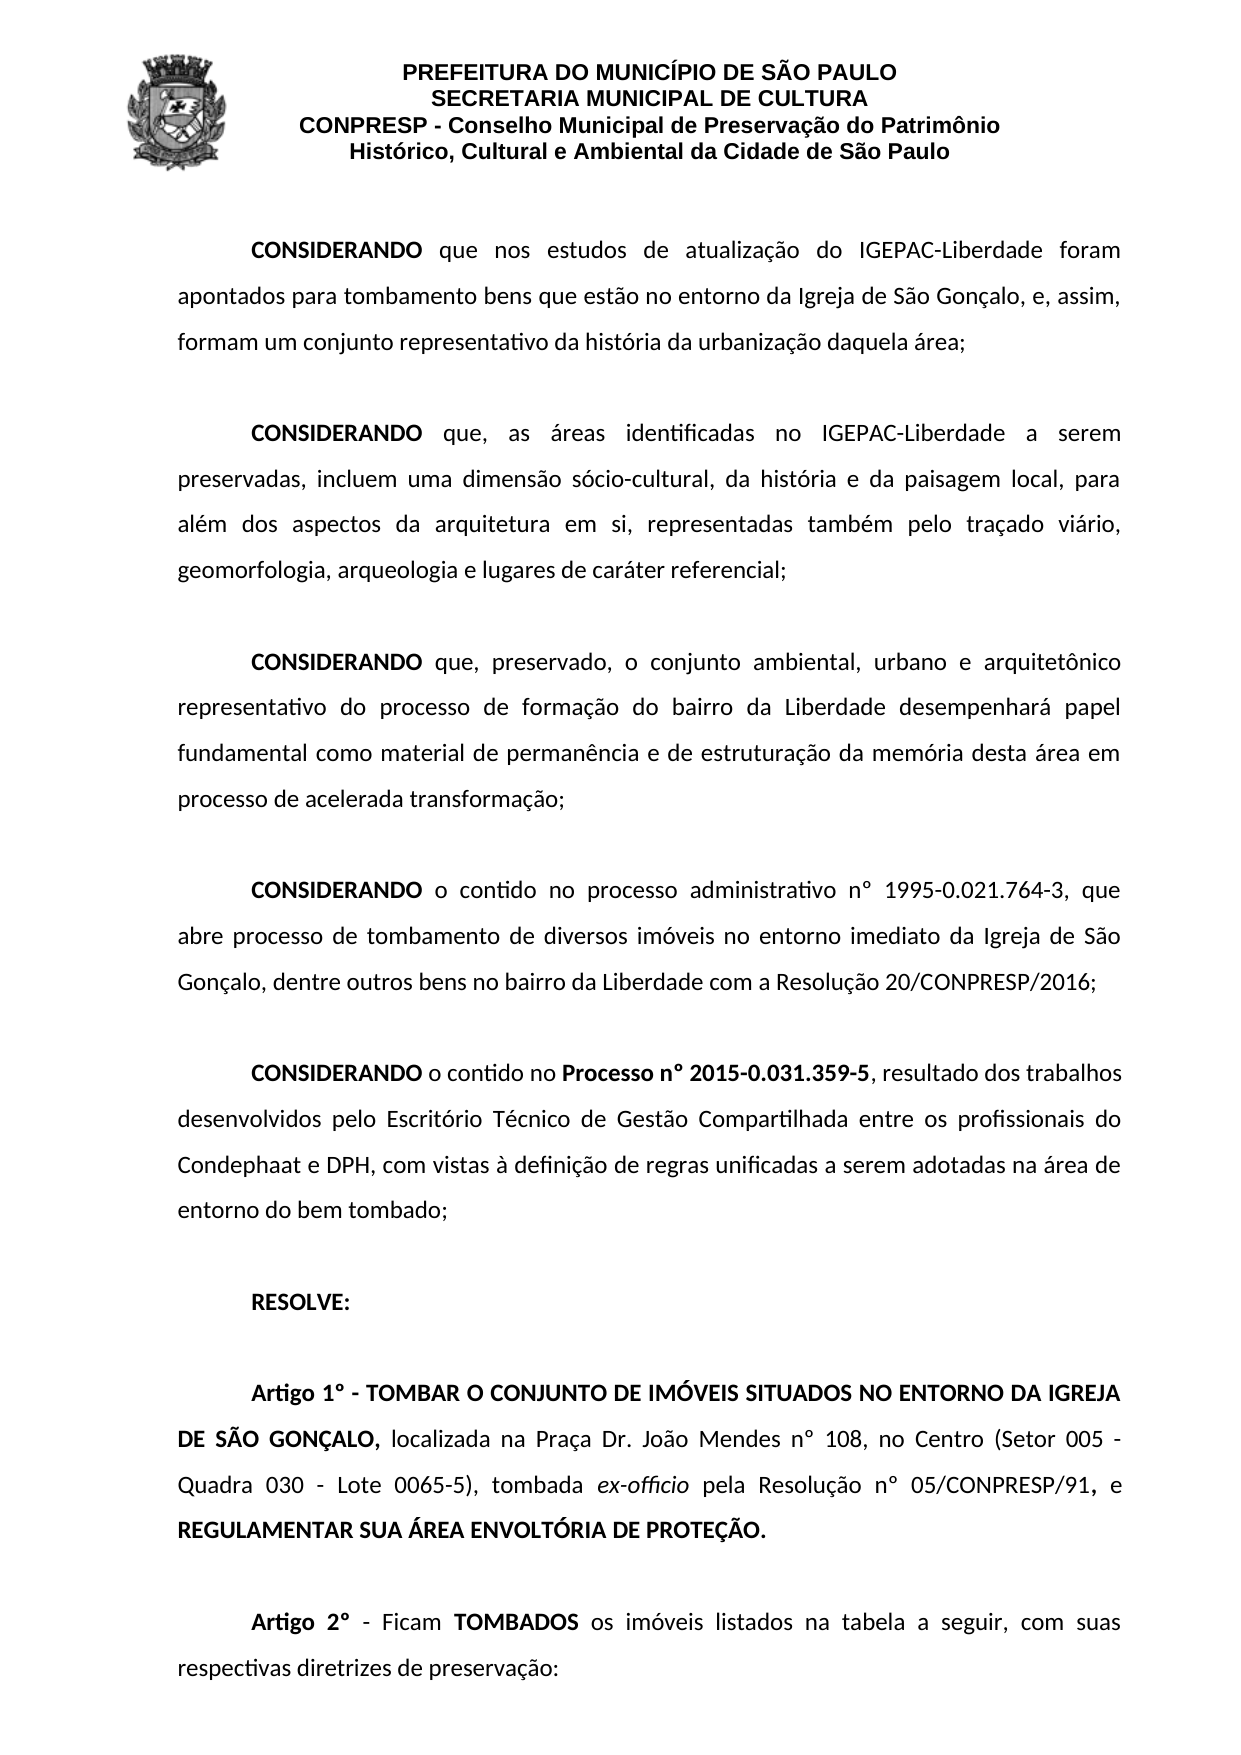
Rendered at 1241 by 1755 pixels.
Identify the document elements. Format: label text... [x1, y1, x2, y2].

text Artigo 2º - Ficam TOMBADOS os imóveis listados na tabela a seguir, com suas respectivas diretrizes de preservação: [177, 1606, 1122, 1682]
text RESOLVE: [177, 1286, 1122, 1316]
text CONSIDERANDO que, preservado, o conjunto ambiental, urbano e arquitetônico representativo do processo de formação do bairro da Liberdade desempenhará papel fundamental como material de permanência e de estruturação da memória desta área em processo de acelerada transformação; [177, 646, 1122, 813]
text CONSIDERANDO o contido no Processo nº 2015-0.031.359-5, resultado dos trabalhos desenvolvidos pelo Escritório Técnico de Gestão Compartilhada entre os profissionais do Condephaat e DPH, com vistas à definição de regras unificadas a serem adotadas na área de entorno do bem tombado; [177, 1057, 1122, 1225]
text CONSIDERANDO que, as áreas identificadas no IGEPAC-Liberdade a serem preservadas, incluem uma dimensão sócio-cultural, da história e da paisagem local, para além dos aspectos da arquitetura em si, representadas também pelo traçado viário, geomorfologia, arqueologia e lugares de caráter referencial; [177, 417, 1122, 585]
text CONSIDERANDO que nos estudos de atualização do IGEPAC-Liberdade foram apontados para tombamento bens que estão no entorno da Igreja de São Gonçalo, e, assim, formam um conjunto representativo da história da urbanização daquela área; [177, 234, 1122, 356]
text CONSIDERANDO o contido no processo administrativo nº 1995-0.021.764-3, que abre processo de tombamento de diversos imóveis no entorno imediato da Igreja de São Gonçalo, dentre outros bens no bairro da Liberdade com a Resolução 20/Conpresp/2016; [177, 874, 1122, 996]
text Artigo 1º - TOMBAR O CONJUNTO DE IMÓVEIS SITUADOS NO ENTORNO DA IGREJA DE SÃO GONÇALO, localizada na Praça Dr. João Mendes nº 108, no Centro (Setor 005 - Quadra 030 - Lote 0065-5), tombada ex-officio pela Resolução nº 05/CONPRESP/91, e REGULAMENTAR SUA ÁREA ENVOLTÓRIA de proteção. [177, 1377, 1122, 1545]
